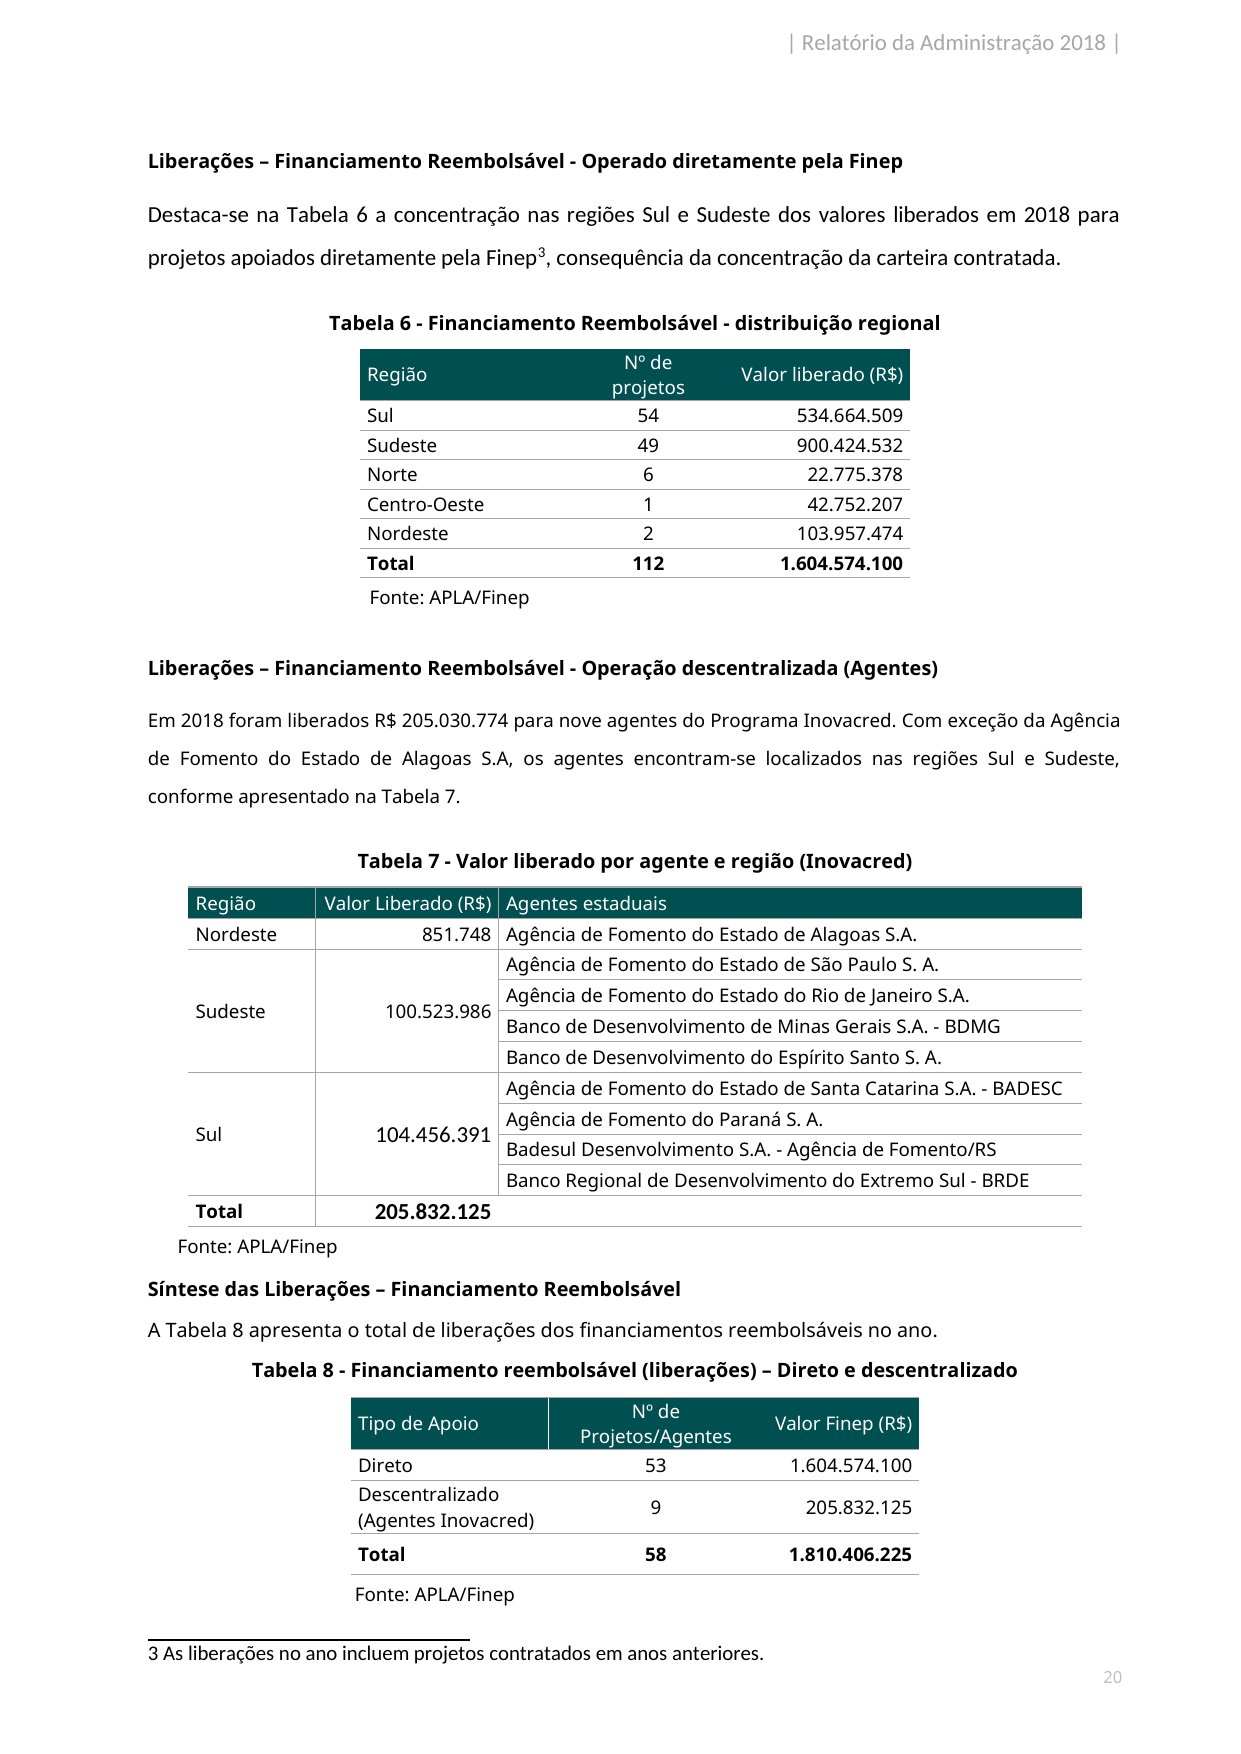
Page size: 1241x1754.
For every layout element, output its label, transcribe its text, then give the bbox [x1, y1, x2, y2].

table_cell 100.523.986 [316, 950, 498, 1072]
table_cell Sul [360, 401, 578, 429]
table_cell Banco de Desenvolvimento do Espírito Santo S. A. [499, 1042, 1082, 1072]
text Em 2018 foram liberados R$ 205.030.774 para nove agentes do Programa Inovacred. Com exceção da Agência de Fomento do Estado de Alagoas S.A, os agentes encontram-se localizados nas regiões Sul e Sudeste, conforme apresentado na Tabela 7. [148, 707, 1122, 809]
table_cell 534.664.509 [718, 401, 910, 429]
table_cell Agência de Fomento do Estado do Rio de Janeiro S.A. [499, 980, 1082, 1010]
table_cell 1.604.574.100 [763, 1450, 919, 1480]
text Tabela 6 - Financiamento Reembolsável - distribuição regional [148, 309, 1122, 337]
table_cell Agência de Fomento do Paraná S. A. [499, 1104, 1082, 1133]
table_cell 900.424.532 [718, 431, 910, 459]
table_cell 6 [578, 460, 718, 488]
table_header Nº de Projetos/Agentes [549, 1398, 763, 1449]
table_cell Sul [188, 1073, 315, 1195]
table_cell Agência de Fomento do Estado de Santa Catarina S.A. - BADESC [499, 1073, 1082, 1103]
table_header Região [188, 888, 315, 918]
subtitle Síntese das Liberações – Financiamento Reembolsável [148, 1276, 1122, 1303]
table_cell Direto [351, 1450, 548, 1480]
table_cell Banco Regional de Desenvolvimento do Extremo Sul - BRDE [499, 1165, 1082, 1195]
table_cell Agência de Fomento do Estado de São Paulo S. A. [499, 950, 1082, 979]
table_cell 851.748 [316, 919, 498, 948]
table_cell Nordeste [188, 919, 315, 948]
table_cell 205.832.125 [316, 1196, 498, 1226]
table_cell 1.604.574.100 [718, 549, 910, 577]
table_cell Total [360, 549, 578, 577]
table_header Agentes estaduais [499, 888, 1082, 918]
table_cell 2 [578, 519, 718, 547]
table_header Valor liberado (R$) [718, 349, 910, 400]
subtitle Liberações – Financiamento Reembolsável - Operação descentralizada (Agentes) [148, 654, 1122, 681]
text Fonte: APLA/Finep [354, 1581, 1122, 1607]
table_cell 42.752.207 [718, 490, 910, 518]
table_cell 53 [549, 1450, 763, 1480]
table_cell Descentralizado (Agentes Inovacred) [351, 1481, 548, 1532]
table_cell Badesul Desenvolvimento S.A. - Agência de Fomento/RS [499, 1135, 1082, 1164]
table_cell 205.832.125 [763, 1481, 919, 1532]
table_cell Nordeste [360, 519, 578, 547]
table_cell 22.775.378 [718, 460, 910, 488]
subtitle Liberações – Financiamento Reembolsável - Operado diretamente pela Finep [148, 148, 1122, 175]
table_cell Sudeste [188, 950, 315, 1072]
text Destaca-se na Tabela 6 a concentração nas regiões Sul e Sudeste dos valores liberados em 2018 para projetos apoiados diretamente pela Finep, consequência da concentração da carteira contratada. [148, 201, 1122, 271]
table_cell Banco de Desenvolvimento de Minas Gerais S.A. - BDMG [499, 1011, 1082, 1041]
table_cell 9 [549, 1481, 763, 1532]
text As liberações no ano incluem projetos contratados em anos anteriores. [148, 1640, 1122, 1665]
table_header Valor Finep (R$) [763, 1398, 919, 1449]
text A Tabela 8 apresenta o total de liberações dos financiamentos reembolsáveis no ano. [148, 1316, 1122, 1343]
table_cell 1.810.406.225 [763, 1534, 919, 1574]
table_cell 54 [578, 401, 718, 429]
table_cell Sudeste [360, 431, 578, 459]
table_cell 104.456.391 [316, 1073, 498, 1195]
table_cell 103.957.474 [718, 519, 910, 547]
table_cell [499, 1196, 1082, 1226]
text Tabela 7 - Valor liberado por agente e região (Inovacred) [148, 847, 1122, 874]
table_cell Agência de Fomento do Estado de Alagoas S.A. [499, 919, 1082, 948]
table_header Tipo de Apoio [351, 1398, 548, 1449]
table_cell 112 [578, 549, 718, 577]
table_cell Centro-Oeste [360, 490, 578, 518]
text Fonte: APLA/Finep [148, 584, 1122, 610]
table_cell 49 [578, 431, 718, 459]
table_cell Norte [360, 460, 578, 488]
text Tabela 8 - Financiamento reembolsável (liberações) – Direto e descentralizado [148, 1357, 1122, 1383]
table_cell 58 [549, 1534, 763, 1574]
text Fonte: APLA/Finep [148, 1233, 1122, 1259]
table_cell Total [188, 1196, 315, 1226]
table_header Nº de projetos [578, 349, 718, 400]
table_header Região [360, 349, 578, 400]
table_header Valor Liberado (R$) [316, 888, 498, 918]
table_cell Total [351, 1534, 548, 1574]
table_cell 1 [578, 490, 718, 518]
